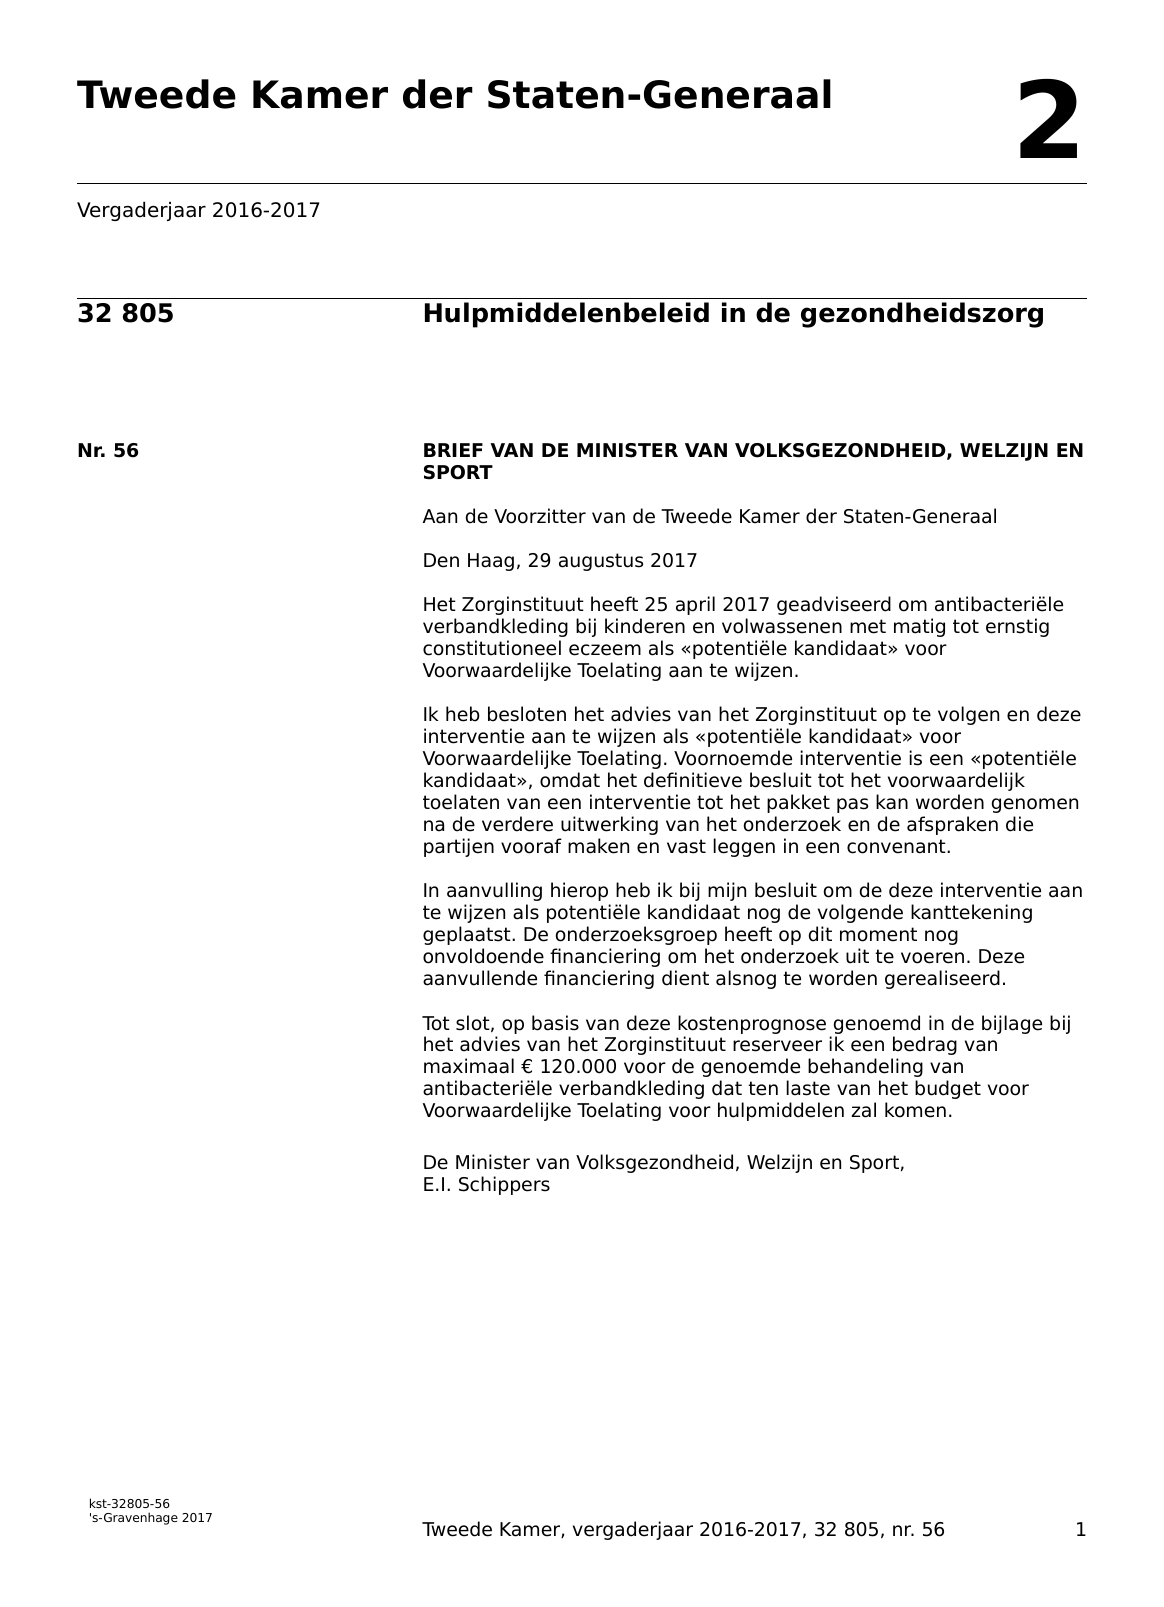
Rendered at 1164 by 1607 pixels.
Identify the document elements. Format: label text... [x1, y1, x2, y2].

text Aan de Voorzitter van de Tweede Kamer der Staten-Generaal [422, 506, 1087, 528]
text 's-Gravenhage 2017 [88, 1511, 323, 1525]
table_header Tweede Kamer der Staten-Generaal [77, 59, 886, 183]
text In aanvulling hierop heb ik bij mijn besluit om de deze interventie aan te wijzen als potentiële kandidaat nog de volgende kanttekening geplaatst. De onderzoeksgroep heeft op dit moment nog onvoldoende financiering om het onderzoek uit te voeren. Deze aanvullende financiering dient alsnog te worden gerealiseerd. [422, 880, 1087, 990]
text kst-32805-56 [88, 1497, 323, 1511]
text Tot slot, op basis van deze kostenprognose genoemd in de bijlage bij het advies van het Zorginstituut reserveer ik een bedrag van maximaal € 120.000 voor de genoemde behandeling van antibacteriële verbandkleding dat ten laste van het budget voor Voorwaardelijke Toelating voor hulpmiddelen zal komen. [422, 1012, 1087, 1122]
text De Minister van Volksgezondheid, Welzijn en Sport, E.I. Schippers [422, 1152, 1087, 1196]
text Het Zorginstituut heeft 25 april 2017 geadviseerd om antibacteriële verbandkleding bij kinderen en volwassenen met matig tot ernstig constitutioneel eczeem als «potentiële kandidaat» voor Voorwaardelijke Toelating aan te wijzen. [422, 594, 1087, 682]
text Den Haag, 29 augustus 2017 [422, 550, 1087, 572]
subtitle Nr. 56 BRIEF VAN DE MINISTER VAN VOLKSGEZONDHEID, WELZIJN EN SPORT [77, 440, 1087, 484]
table_cell Vergaderjaar 2016-2017 [77, 184, 1087, 298]
subtitle 32 805 Hulpmiddelenbeleid in de gezondheidszorg [77, 299, 1087, 329]
table_header 2 [886, 59, 1087, 183]
text Ik heb besloten het advies van het Zorginstituut op te volgen en deze interventie aan te wijzen als «potentiële kandidaat» voor Voorwaardelijke Toelating. Voornoemde interventie is een «potentiële kandidaat», omdat het definitieve besluit tot het voorwaardelijk toelaten van een interventie tot het pakket pas kan worden genomen na de verdere uitwerking van het onderzoek en de afspraken die partijen vooraf maken en vast leggen in een convenant. [422, 704, 1087, 858]
